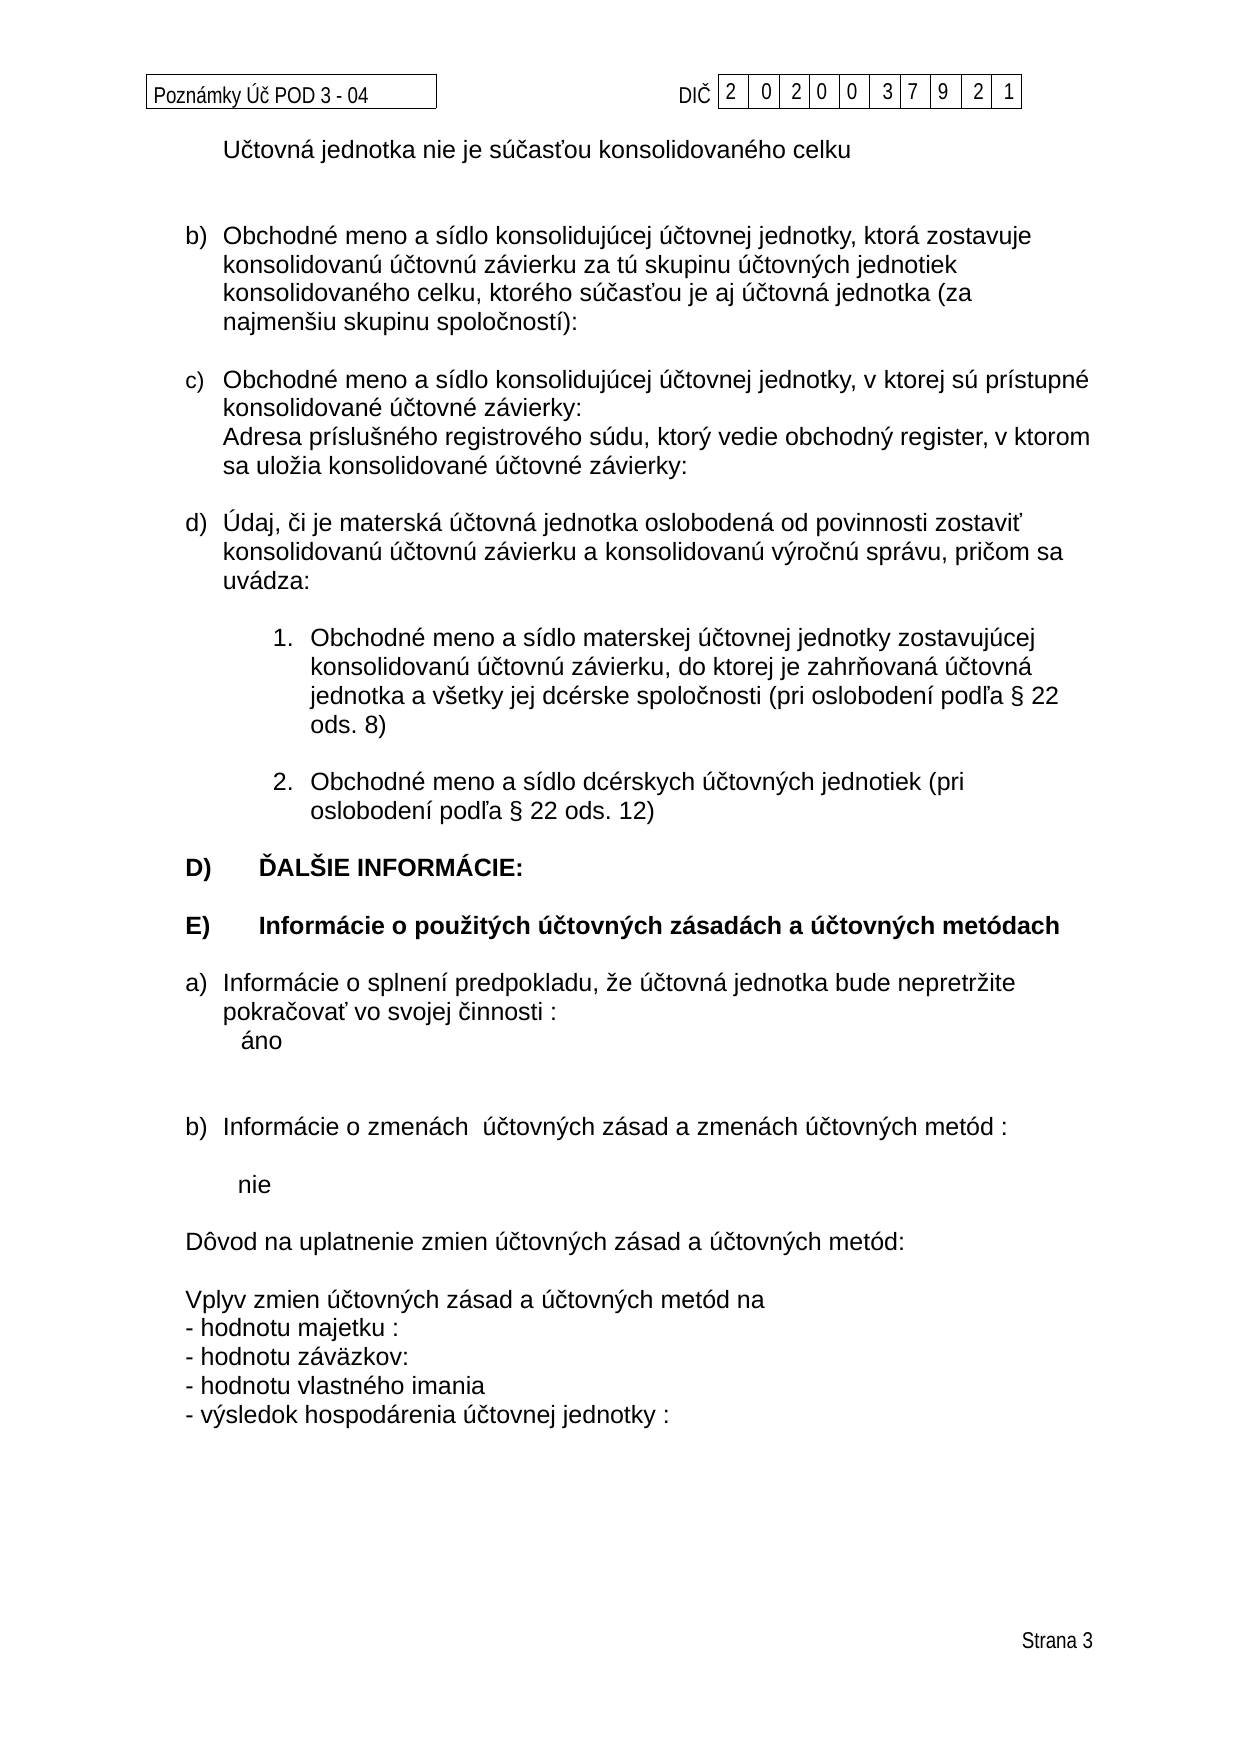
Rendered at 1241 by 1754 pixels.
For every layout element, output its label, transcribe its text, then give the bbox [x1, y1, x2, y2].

list Obchodné meno a sídlo konsolidujúcej účtovnej jednotky, v ktorej sú prístupné konsolidované účtovné závierky: Adresa príslušného registrového súdu, ktorý vedie obchodný register, v ktorom sa uložia konsolidované účtovné závierky: [185, 365, 1093, 480]
list Obchodné meno a sídlo materskej účtovnej jednotky zostavujúcej konsolidovanú účtovnú závierku, do ktorej je zahrňovaná účtovná jednotka a všetky jej dcérske spoločnosti (pri oslobodení podľa § 22 ods. 8) [273, 623, 1093, 738]
list ĎALŠIE INFORMÁCIE: [185, 853, 1093, 882]
list Informácie o zmenách účtovných zásad a zmenách účtovných metód : [185, 1112, 1093, 1170]
list Obchodné meno a sídlo dcérskych účtovných jednotiek (pri oslobodení podľa § 22 ods. 12) [273, 767, 1093, 825]
text Dôvod na uplatnenie zmien účtovných zásad a účtovných metód: Vplyv zmien účtovných zásad a účtovných metód na - hodnotu majetku : - hodnotu záväzkov: - hodnotu vlastného imania - výsledok hospodárenia účtovnej jednotky : [185, 1198, 1093, 1428]
list Informácie o splnení predpokladu, že účtovná jednotka bude nepretržite pokračovať vo svojej činnosti : [185, 968, 1093, 1026]
list Informácie o použitých účtovných zásadách a účtovných metódach [185, 911, 1093, 968]
text áno [185, 1026, 1093, 1055]
list Obchodné meno a sídlo konsolidujúcej účtovnej jednotky, ktorá zostavuje konsolidovanú účtovnú závierku za tú skupinu účtovných jednotiek konsolidovaného celku, ktorého súčasťou je aj účtovná jednotka (za najmenšiu skupinu spoločností): [185, 221, 1093, 365]
list Údaj, či je materská účtovná jednotka oslobodená od povinnosti zostaviť konsolidovanú účtovnú závierku a konsolidovanú výročnú správu, pričom sa uvádza: [185, 508, 1093, 595]
text nie [148, 1170, 1093, 1198]
text Učtovná jednotka nie je súčasťou konsolidovaného celku [223, 135, 1093, 163]
